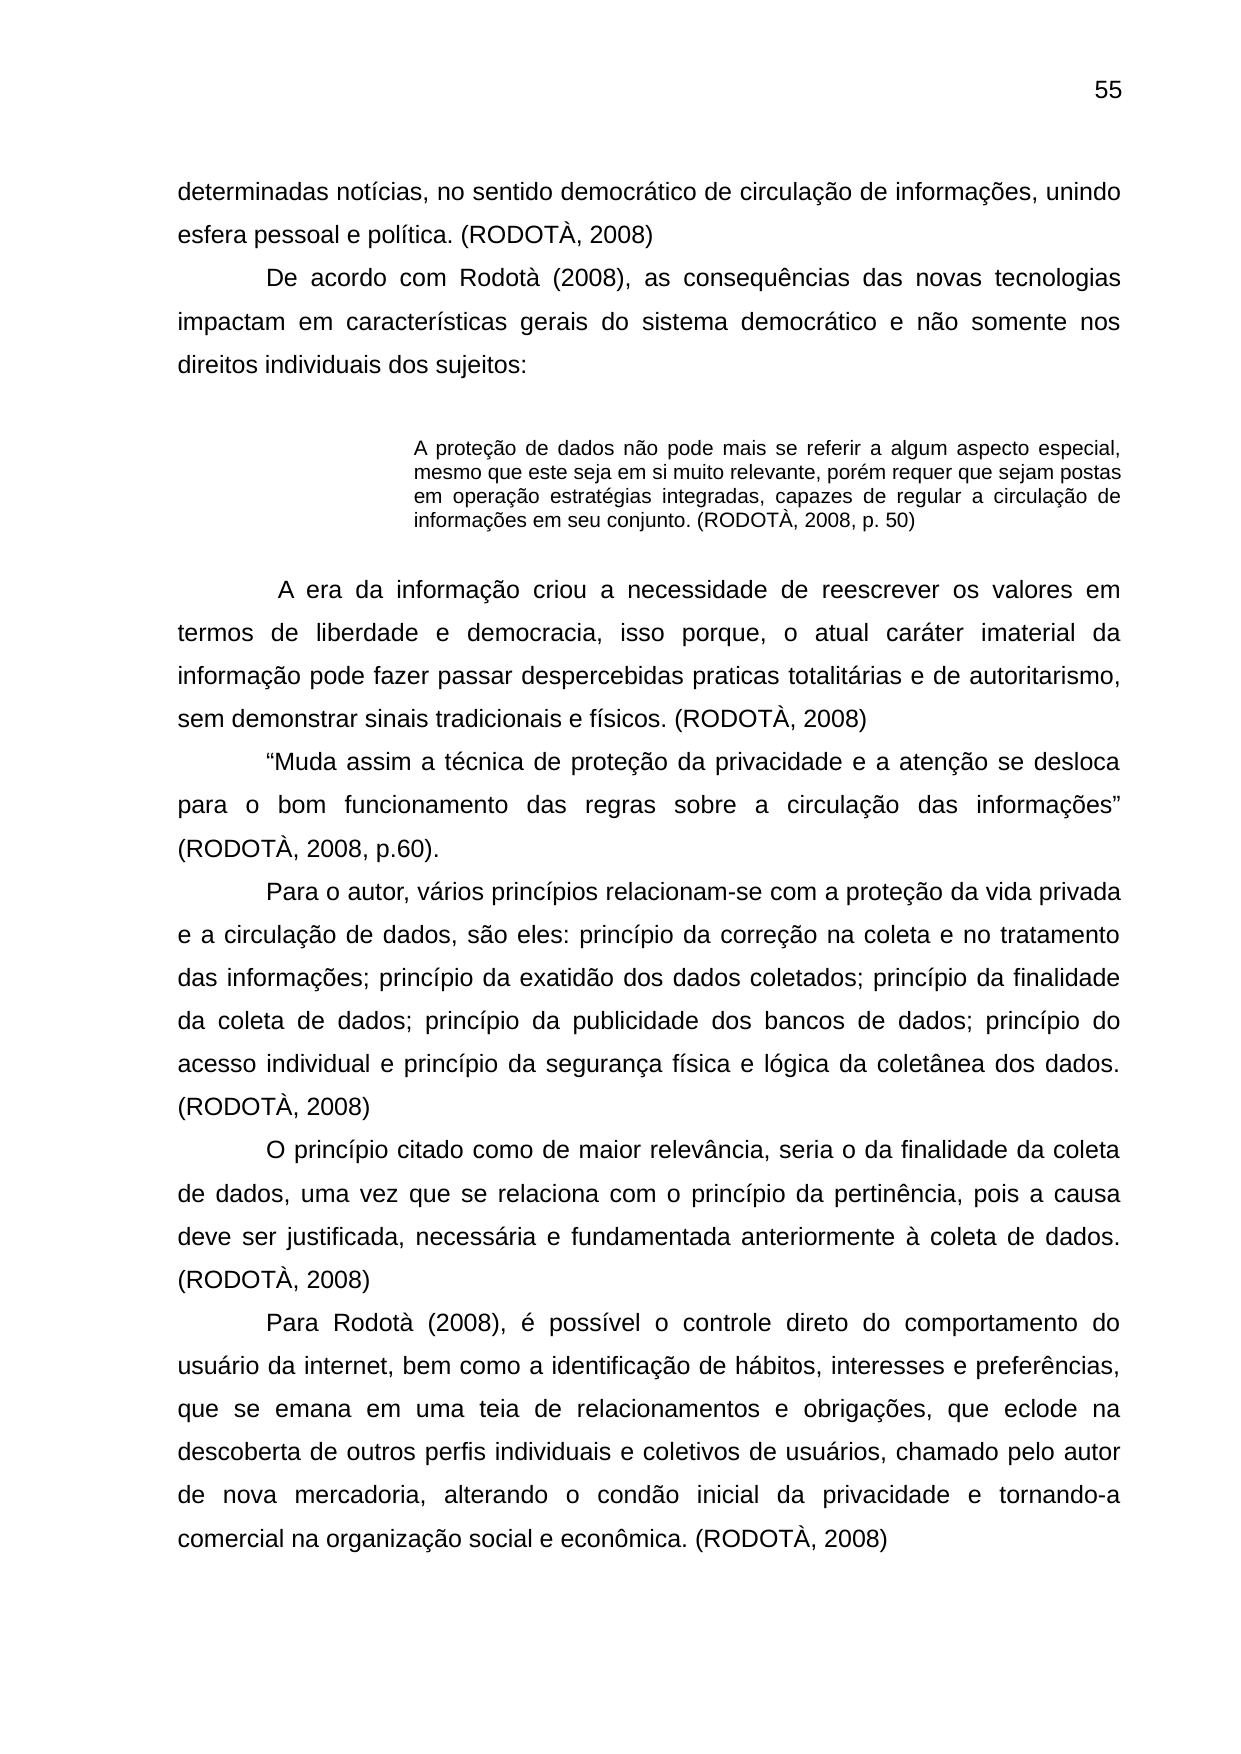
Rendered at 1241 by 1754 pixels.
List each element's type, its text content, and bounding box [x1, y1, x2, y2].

text De acordo com Rodotà (2008), as consequências das novas tecnologias impactam em características gerais do sistema democrático e não somente nos direitos individuais dos sujeitos: [177, 263, 1122, 378]
text Para Rodotà (2008), é possível o controle direto do comportamento do usuário da internet, bem como a identificação de hábitos, interesses e preferências, que se emana em uma teia de relacionamentos e obrigações, que eclode na descoberta de outros perfis individuais e coletivos de usuários, chamado pelo autor de nova mercadoria, alterando o condão inicial da privacidade e tornando-a comercial na organização social e econômica. (RODOTÀ, 2008) [177, 1308, 1122, 1552]
text Para o autor, vários princípios relacionam-se com a proteção da vida privada e a circulação de dados, são eles: princípio da correção na coleta e no tratamento das informações; princípio da exatidão dos dados coletados; princípio da finalidade da coleta de dados; princípio da publicidade dos bancos de dados; princípio do acesso individual e princípio da segurança física e lógica da coletânea dos dados. (RODOTÀ, 2008) [177, 877, 1122, 1121]
text O princípio citado como de maior relevância, seria o da finalidade da coleta de dados, uma vez que se relaciona com o princípio da pertinência, pois a causa deve ser justificada, necessária e fundamentada anteriormente à coleta de dados. (RODOTÀ, 2008) [177, 1136, 1122, 1294]
text A proteção de dados não pode mais se referir a algum aspecto especial, mesmo que este seja em si muito relevante, porém requer que sejam postas em operação estratégias integradas, capazes de regular a circulação de informações em seu conjunto. (RODOTÀ, 2008, p. 50) [413, 436, 1122, 532]
text determinadas notícias, no sentido democrático de circulação de informações, unindo esfera pessoal e política. (RODOTÀ, 2008) [177, 177, 1122, 249]
text “Muda assim a técnica de proteção da privacidade e a atenção se desloca para o bom funcionamento das regras sobre a circulação das informações” (RODOTÀ, 2008, p.60). [177, 747, 1122, 862]
text A era da informação criou a necessidade de reescrever os valores em termos de liberdade e democracia, isso porque, o atual caráter imaterial da informação pode fazer passar despercebidas praticas totalitárias e de autoritarismo, sem demonstrar sinais tradicionais e físicos. (RODOTÀ, 2008) [177, 575, 1122, 733]
